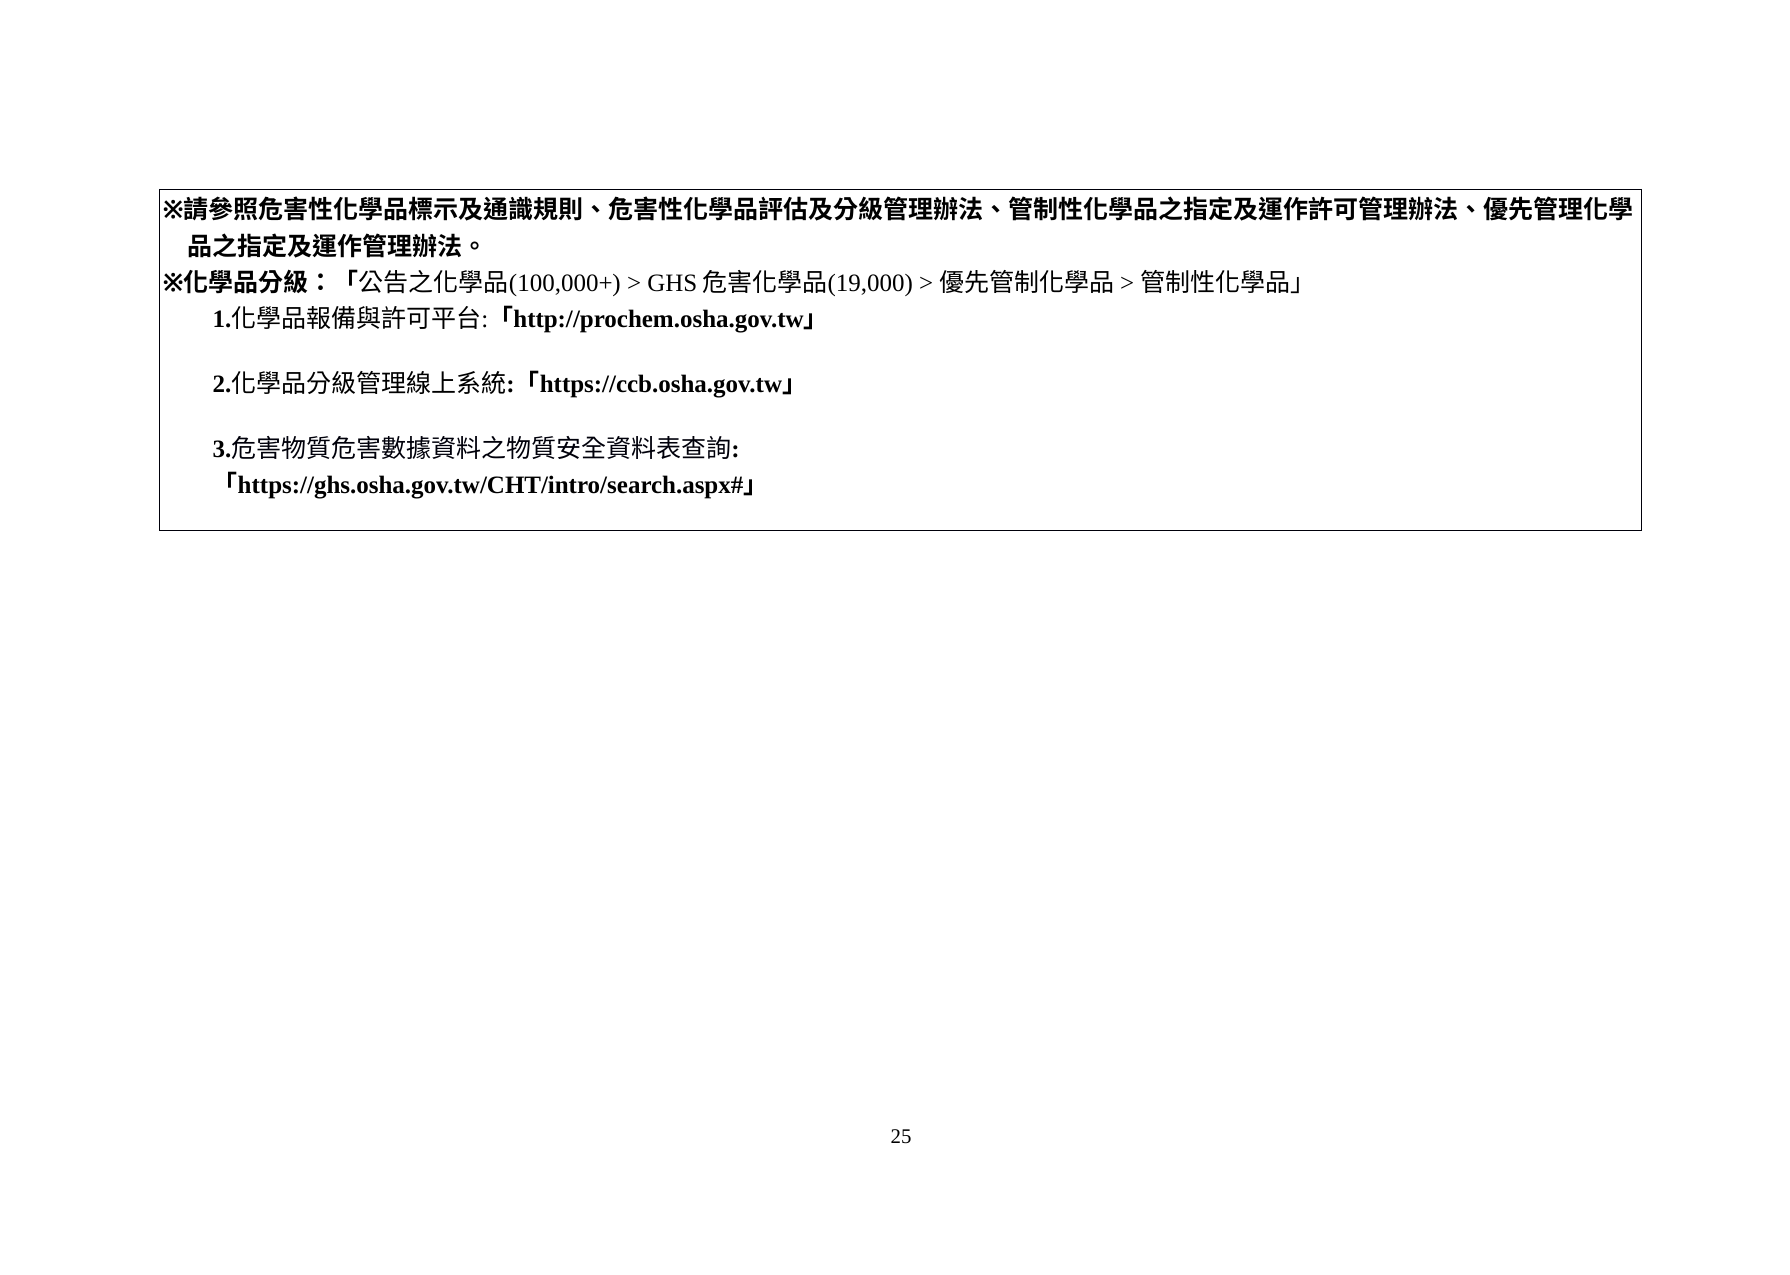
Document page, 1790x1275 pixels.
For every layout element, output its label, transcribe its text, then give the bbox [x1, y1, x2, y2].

table_cell ※請參照危害性化學品標示及通識規則、危害性化學品評估及分級管理辦法、管制性化學品之指定及運作許可管理辦法、優先管理化學品之指定及運作管理辦法。 ※化學品分級：「公告之化學品(100,000+) > GHS危害化學品(19,000) > 優先管制化學品 > 管制性化學品」 化學品報備與許可平台:「http://prochem.osha.gov.tw」 化學品分級管理線上系統:「https://ccb.osha.gov.tw」 危害物質危害數據資料之物質安全資料表查詢: 「https://ghs.osha.gov.tw/CHT/intro/search.aspx#」 [160, 190, 1641, 530]
